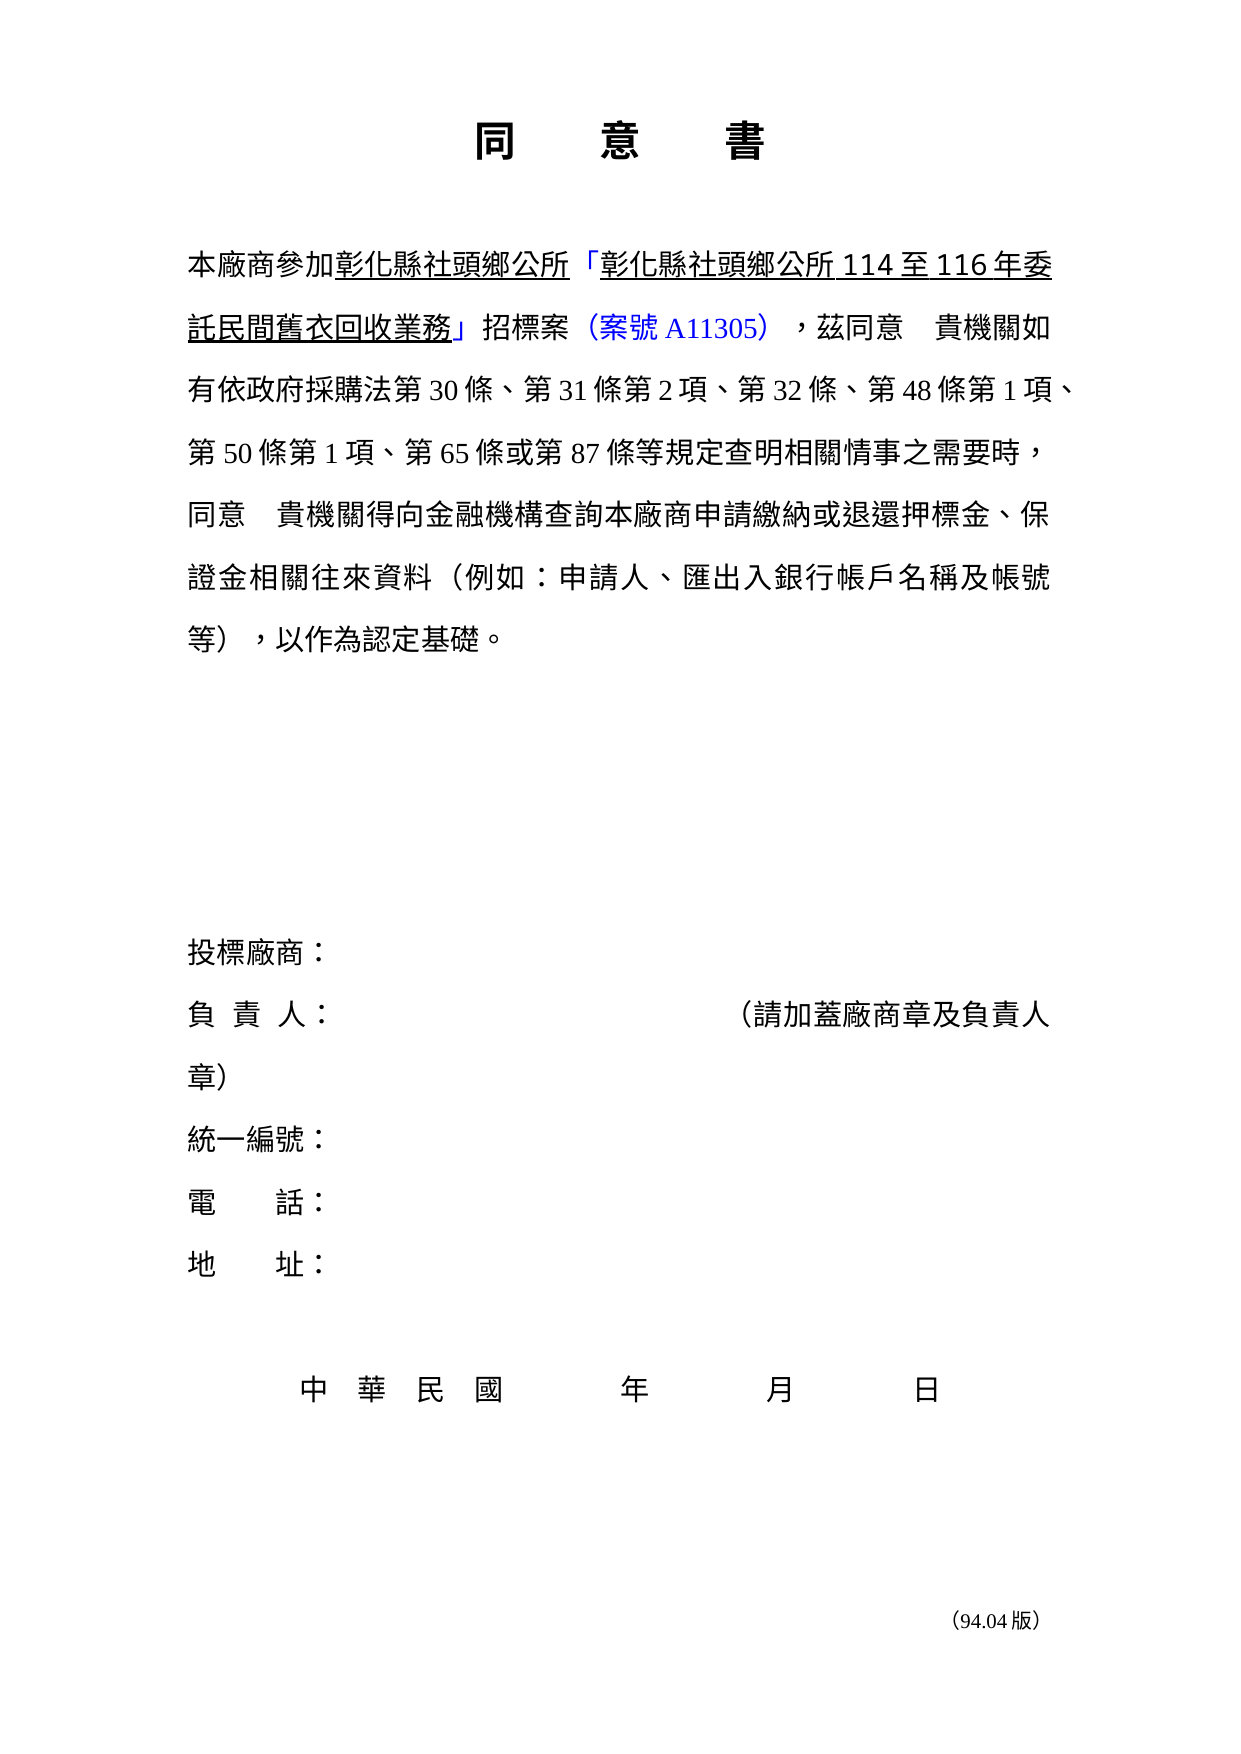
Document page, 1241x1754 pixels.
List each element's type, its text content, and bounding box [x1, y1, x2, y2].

text 負 責 人： （請加蓋廠商章及負責人章） [187, 971, 1053, 1096]
text 投標廠商： [187, 909, 1053, 971]
text 電 話： [187, 1159, 1053, 1221]
text 同 意 書 [187, 96, 1053, 159]
text 統一編號： [187, 1096, 1053, 1159]
text 地 址： [187, 1221, 1053, 1284]
text 中 華 民 國 年 月 日 [187, 1346, 1053, 1409]
text 本廠商參加彰化縣社頭鄉公所「彰化縣社頭鄉公所114至116年委託民間舊衣回收業務」招標案（案號A11305），茲同意 貴機關如有依政府採購法第30條、第31條第2項、第32條、第48條第1項、第50條第1項、第65條或第87條等規定查明相關情事之需要時，同意 貴機關得向金融機構查詢本廠商申請繳納或退還押標金、保證金相關往來資料（例如：申請人、匯出入銀行帳戶名稱及帳號等），以作為認定基礎。 [187, 221, 1053, 659]
